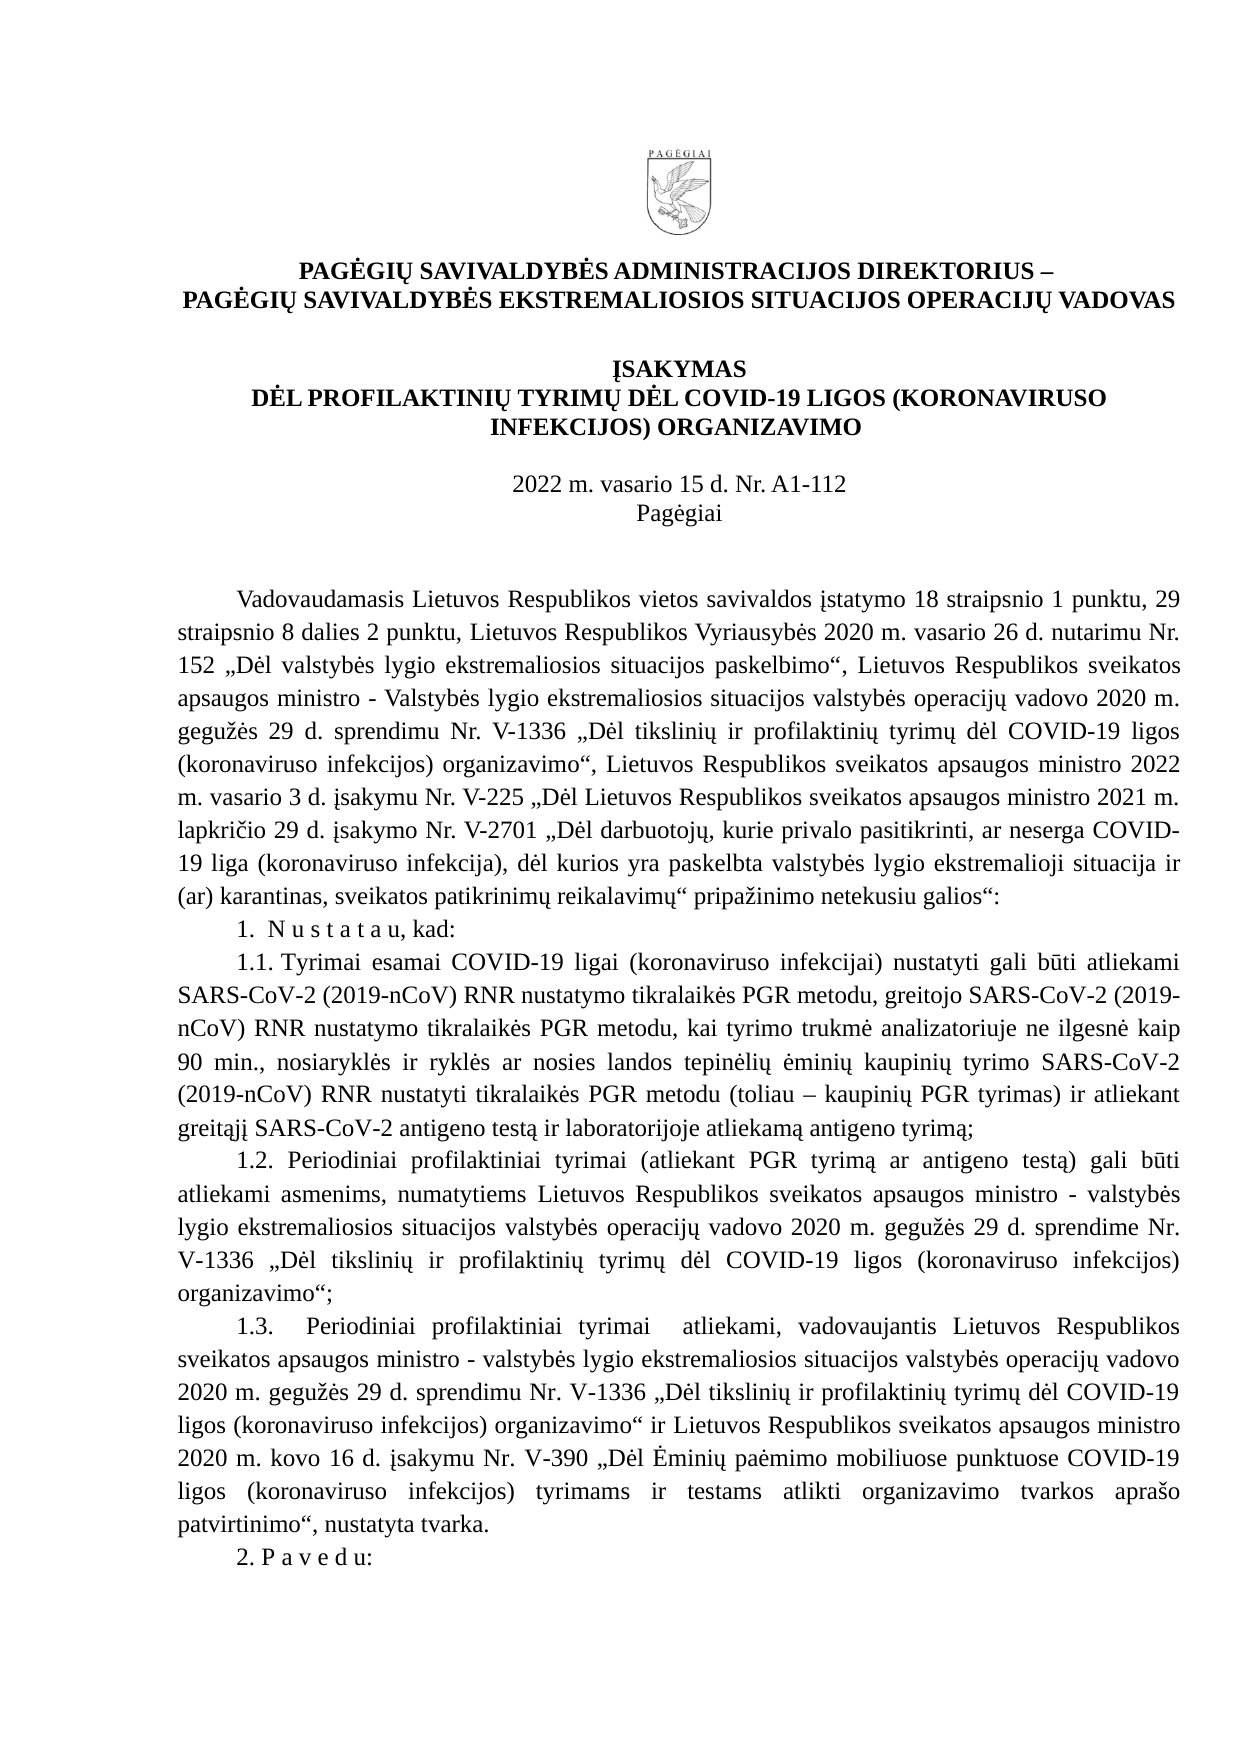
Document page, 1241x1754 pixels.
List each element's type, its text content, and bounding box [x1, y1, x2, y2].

text 1.2. Periodiniai profilaktiniai tyrimai (atliekant PGR tyrimą ar antigeno testą) gali būti atliekami asmenims, numatytiems Lietuvos Respublikos sveikatos apsaugos ministro - valstybės lygio ekstremaliosios situacijos valstybės operacijų vadovo 2020 m. gegužės 29 d. sprendime Nr. V-1336 „Dėl tikslinių ir profilaktinių tyrimų dėl COVID-19 ligos (koronaviruso infekcijos) organizavimo“; [177, 1146, 1181, 1306]
text DĖL PROFILAKTINIŲ TYRIMŲ DĖL COVID-19 LIGOS (KORONAVIRUSO INFEKCIJOS) ORGANIZAVIMO [177, 383, 1181, 441]
text PAGĖGIŲ SAVIVALDYBĖS EKSTREMALIOSIOS SITUACIJOS OPERACIJŲ VADOVAS [177, 285, 1181, 313]
text 2. P a v e d u: [177, 1542, 1181, 1571]
subtitle PAGĖGIŲ SAVIVALDYBĖS ADMINISTRACIJOS DIREKTORIUS – [177, 256, 1181, 285]
text 1.1. Tyrimai esamai COVID-19 ligai (koronaviruso infekcijai) nustatyti gali būti atliekami SARS-CoV-2 (2019-nCoV) RNR nustatymo tikralaikės PGR metodu, greitojo SARS-CoV-2 (2019-nCoV) RNR nustatymo tikralaikės PGR metodu, kai tyrimo trukmė analizatoriuje ne ilgesnė kaip 90 min., nosiaryklės ir ryklės ar nosies landos tepinėlių ėminių kaupinių tyrimo SARS-CoV-2 (2019-nCoV) RNR nustatyti tikralaikės PGR metodu (toliau – kaupinių PGR tyrimas) ir atliekant greitąjį SARS-CoV-2 antigeno testą ir laboratorijoje atliekamą antigeno tyrimą; [177, 947, 1181, 1141]
text Pagėgiai [177, 498, 1181, 527]
text 1. N u s t a t a u, kad: [177, 914, 1181, 943]
text 2022 m. vasario 15 d. Nr. A1-112 [177, 469, 1181, 498]
text įsakymaS [177, 354, 1181, 383]
text Vadovaudamasis Lietuvos Respublikos vietos savivaldos įstatymo 18 straipsnio 1 punktu, 29 straipsnio 8 dalies 2 punktu, Lietuvos Respublikos Vyriausybės 2020 m. vasario 26 d. nutarimu Nr. 152 „Dėl valstybės lygio ekstremaliosios situacijos paskelbimo“, Lietuvos Respublikos sveikatos apsaugos ministro - Valstybės lygio ekstremaliosios situacijos valstybės operacijų vadovo 2020 m. gegužės 29 d. sprendimu Nr. V-1336 „Dėl tikslinių ir profilaktinių tyrimų dėl COVID-19 ligos (koronaviruso infekcijos) organizavimo“, Lietuvos Respublikos sveikatos apsaugos ministro 2022 m. vasario 3 d. įsakymu Nr. V-225 „Dėl Lietuvos Respublikos sveikatos apsaugos ministro 2021 m. lapkričio 29 d. įsakymo Nr. V-2701 „Dėl darbuotojų, kurie privalo pasitikrinti, ar neserga COVID-19 liga (koronaviruso infekcija), dėl kurios yra paskelbta valstybės lygio ekstremalioji situacija ir (ar) karantinas, sveikatos patikrinimų reikalavimų“ pripažinimo netekusiu galios“: [177, 584, 1181, 910]
text 1.3. Periodiniai profilaktiniai tyrimai atliekami, vadovaujantis Lietuvos Respublikos sveikatos apsaugos ministro - valstybės lygio ekstremaliosios situacijos valstybės operacijų vadovo 2020 m. gegužės 29 d. sprendimu Nr. V-1336 „Dėl tikslinių ir profilaktinių tyrimų dėl COVID-19 ligos (koronaviruso infekcijos) organizavimo“ ir Lietuvos Respublikos sveikatos apsaugos ministro 2020 m. kovo 16 d. įsakymu Nr. V-390 „Dėl Ėminių paėmimo mobiliuose punktuose COVID-19 ligos (koronaviruso infekcijos) tyrimams ir testams atlikti organizavimo tvarkos aprašo patvirtinimo“, nustatyta tvarka. [177, 1311, 1181, 1538]
